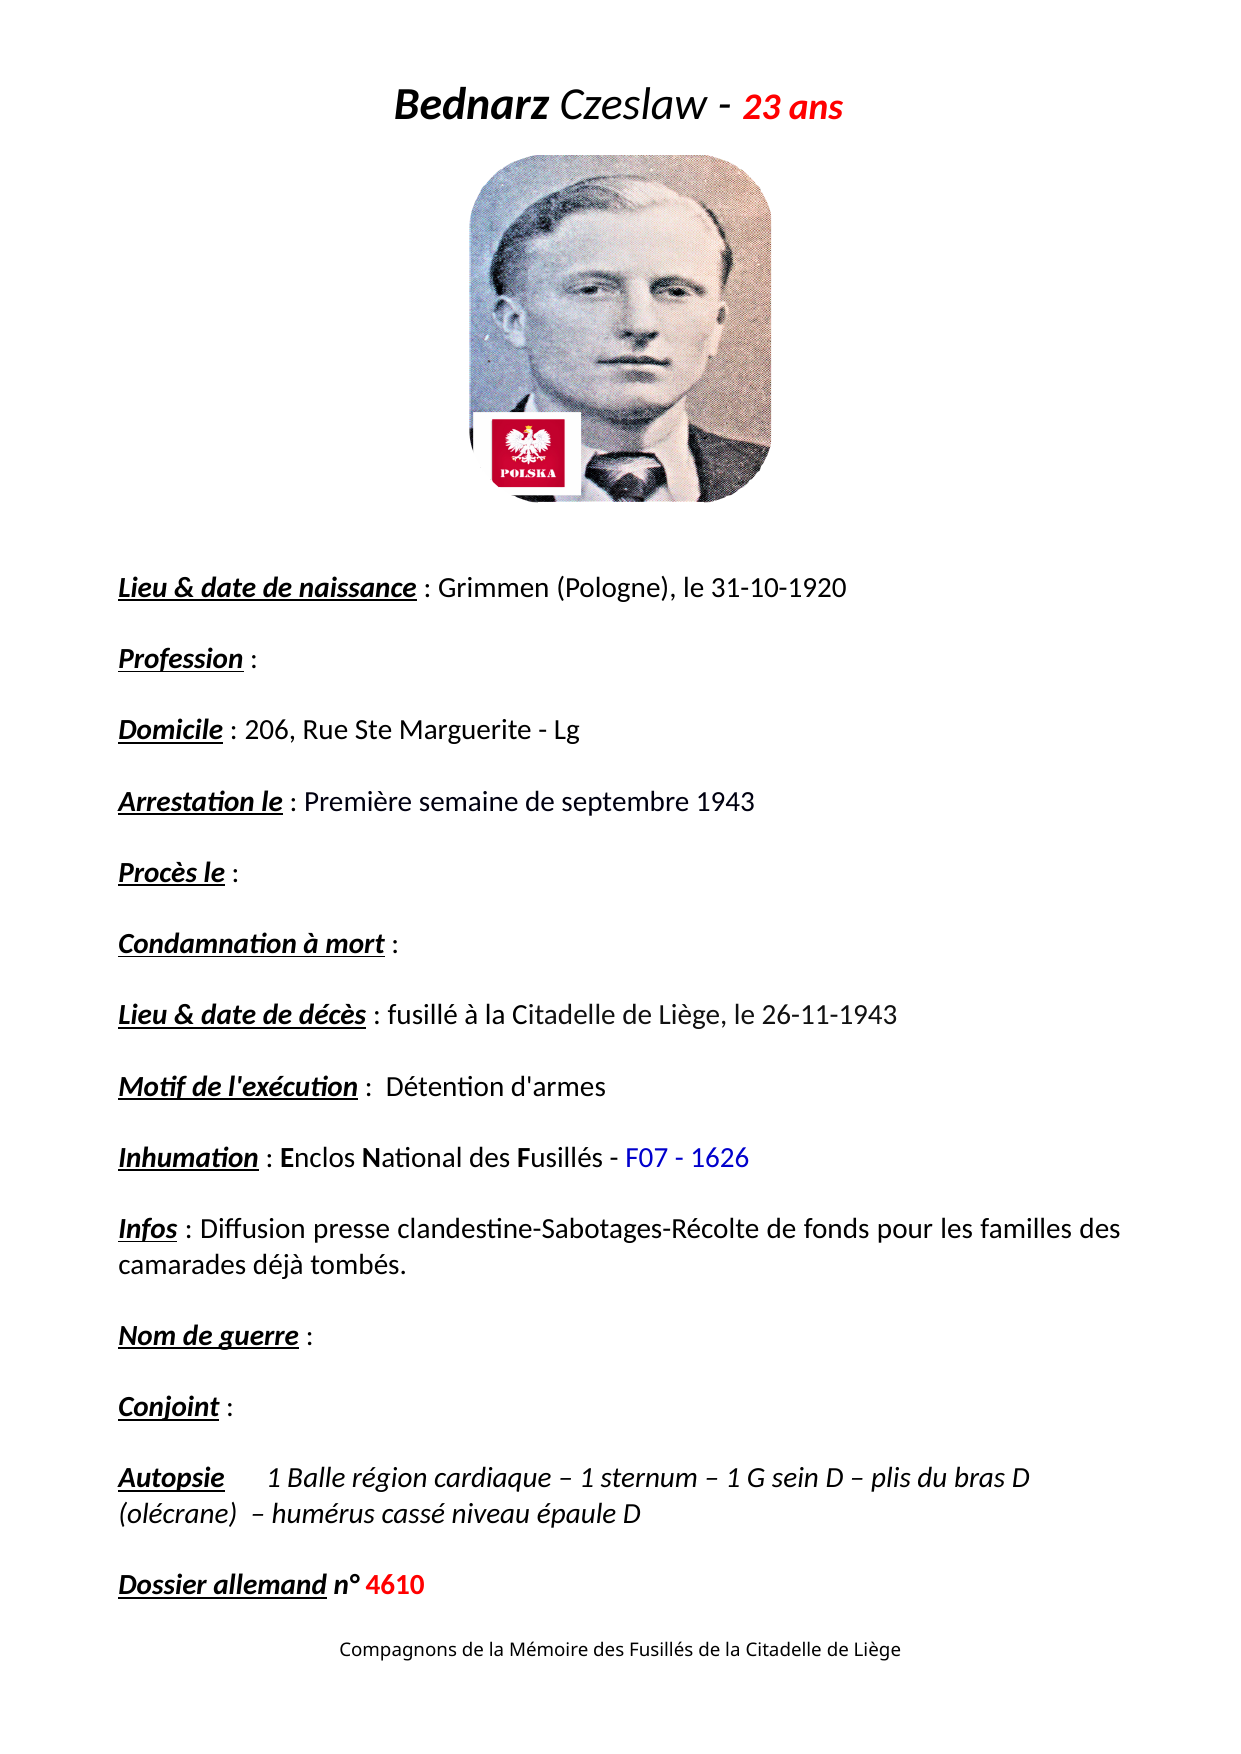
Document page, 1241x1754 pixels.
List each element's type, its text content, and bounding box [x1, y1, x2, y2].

text Infos : Diffusion presse clandestine-Sabotages-Récolte de fonds pour les familles des camarades déjà tombés. [118, 1210, 1122, 1281]
text Conjoint : [118, 1388, 1122, 1424]
text Nom de guerre : [118, 1317, 1122, 1353]
text Autopsie 1 Balle région cardiaque – 1 sternum – 1 G sein D – plis du bras D (olécrane) – humérus cassé niveau épaule D [118, 1459, 1122, 1531]
text Lieu & date de naissance : Grimmen (Pologne), le 31-10-1920 [118, 569, 1122, 604]
text Domicile : 206, Rue Ste Marguerite - Lg [118, 711, 1122, 747]
text Motif de l'exécution : Détention d'armes [118, 1068, 1122, 1103]
text Profession : [118, 640, 1122, 676]
text Bednarz Czeslaw - 23 ans [118, 75, 1122, 131]
text Arrestation le : Première semaine de septembre 1943 [118, 783, 1122, 818]
text Condamnation à mort : [118, 925, 1122, 961]
text Inhumation : Enclos National des Fusillés - F07 - 1626 [118, 1139, 1122, 1174]
text Dossier allemand n° 4610 [118, 1566, 1122, 1602]
text Lieu & date de décès : fusillé à la Citadelle de Liège, le 26-11-1943 [118, 996, 1122, 1032]
text Procès le : [118, 854, 1122, 889]
